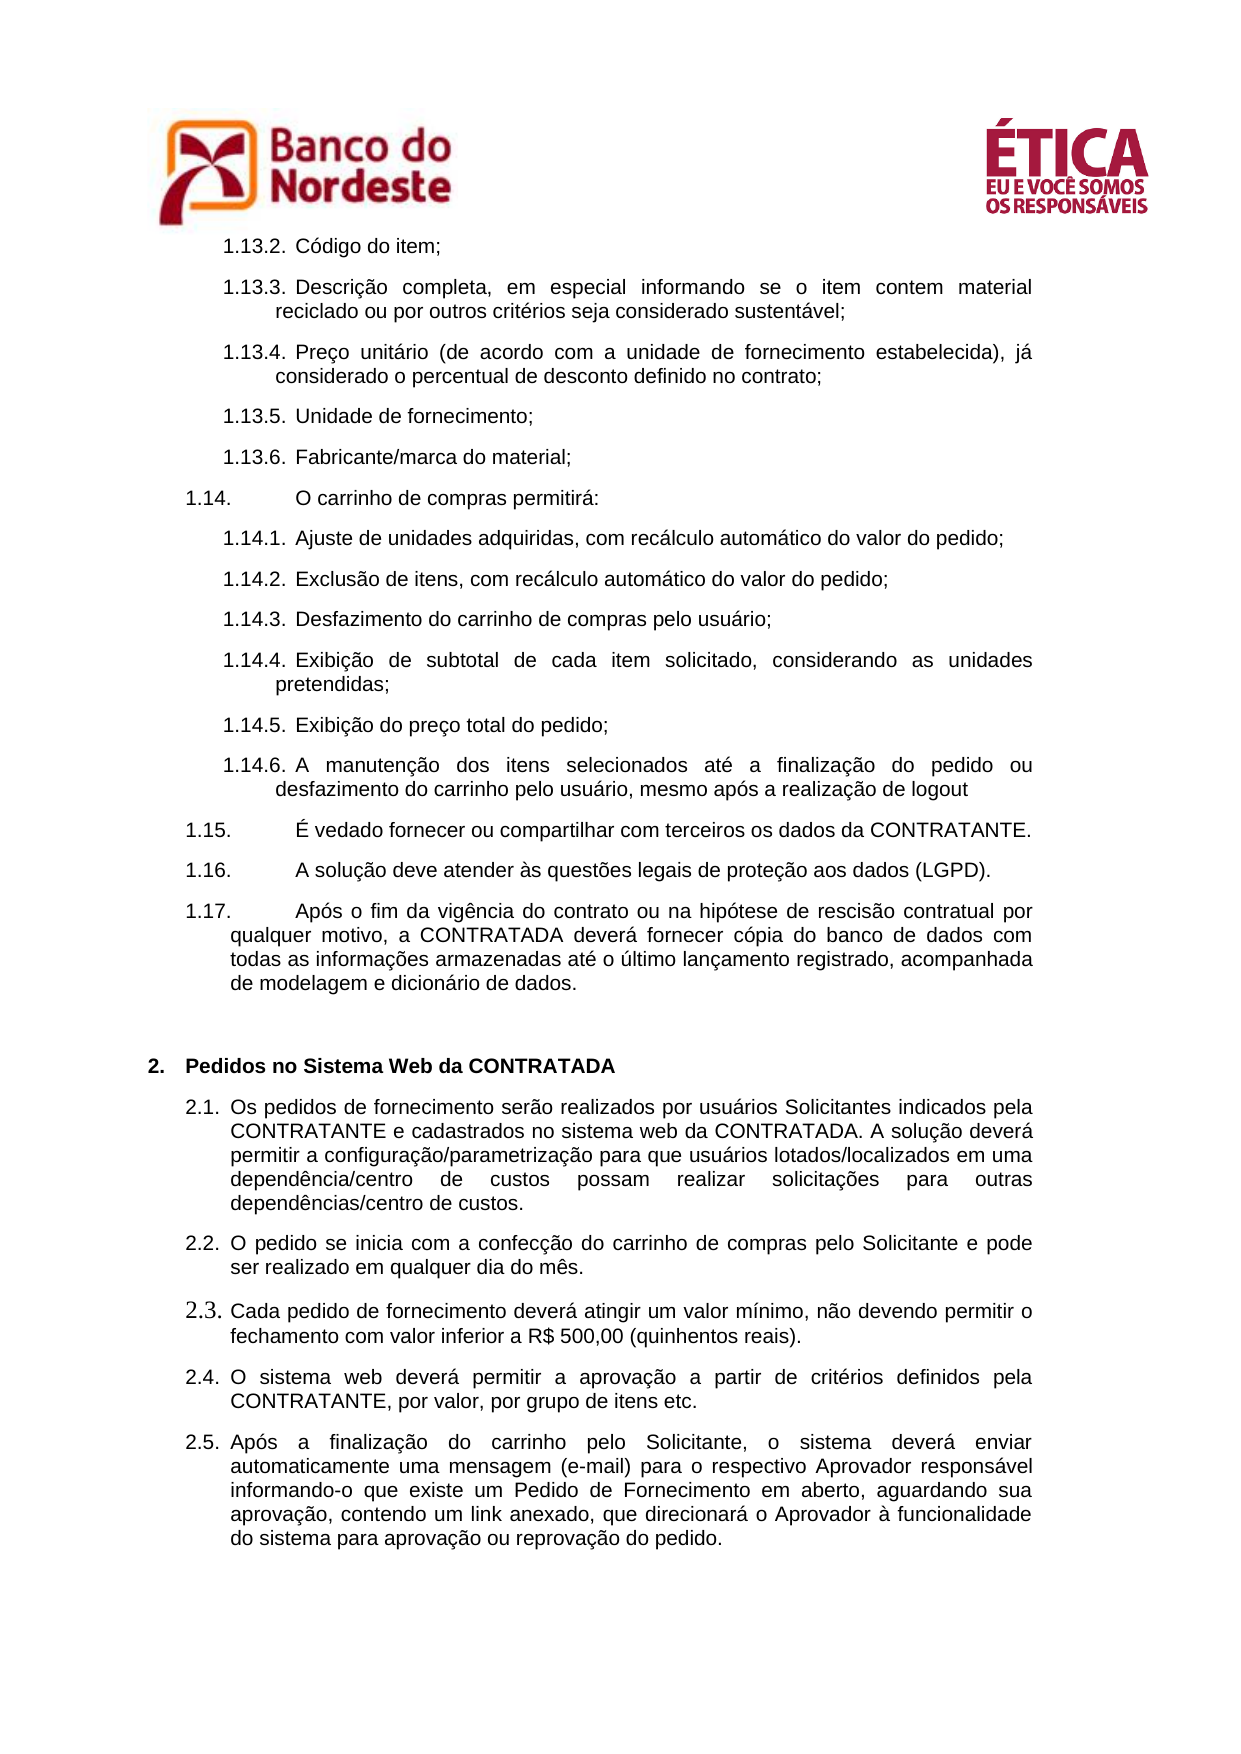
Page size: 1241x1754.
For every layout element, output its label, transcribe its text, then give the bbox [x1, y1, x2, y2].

list Ajuste de unidades adquiridas, com recálculo automático do valor do pedido; [223, 526, 1033, 550]
list Exclusão de itens, com recálculo automático do valor do pedido; [223, 567, 1033, 591]
list É vedado fornecer ou compartilhar com terceiros os dados da CONTRATANTE. [185, 818, 1033, 842]
list A solução deve atender às questões legais de proteção aos dados (LGPD). [185, 858, 1033, 882]
list Fabricante/marca do material; [223, 445, 1033, 469]
list Cada pedido de fornecimento deverá atingir um valor mínimo, não devendo permitir o fechamento com valor inferior a R$ 500,00 (quinhentos reais). [185, 1296, 1033, 1348]
picture [147, 108, 459, 235]
list O pedido se inicia com a confecção do carrinho de compras pelo Solicitante e pode ser realizado em qualquer dia do mês. [185, 1231, 1033, 1279]
list Desfazimento do carrinho de compras pelo usuário; [223, 607, 1033, 631]
picture [946, 101, 1189, 221]
list Descrição completa, em especial informando se o item contem material reciclado ou por outros critérios seja considerado sustentável; [223, 275, 1033, 323]
list Código do item; [223, 148, 1033, 258]
list Os pedidos de fornecimento serão realizados por usuários Solicitantes indicados pela CONTRATANTE e cadastrados no sistema web da CONTRATADA. A solução deverá permitir a configuração/parametrização para que usuários lotados/localizados em uma dependência/centro de custos possam realizar solicitações para outras dependências/centro de custos. [185, 1094, 1033, 1214]
list Pedidos no Sistema Web da CONTRATADA [148, 1054, 1033, 1078]
list Preço unitário (de acordo com a unidade de fornecimento estabelecida), já considerado o percentual de desconto definido no contrato; [223, 339, 1033, 387]
list Após a finalização do carrinho pelo Solicitante, o sistema deverá enviar automaticamente uma mensagem (e-mail) para o respectivo Aprovador responsável informando-o que existe um Pedido de Fornecimento em aberto, aguardando sua aprovação, contendo um link anexado, que direcionará o Aprovador à funcionalidade do sistema para aprovação ou reprovação do pedido. [185, 1429, 1033, 1549]
list Exibição do preço total do pedido; [223, 712, 1033, 736]
list Exibição de subtotal de cada item solicitado, considerando as unidades pretendidas; [223, 648, 1033, 696]
list O carrinho de compras permitirá: [185, 485, 1033, 509]
list Unidade de fornecimento; [223, 404, 1033, 428]
list A manutenção dos itens selecionados até a finalização do pedido ou desfazimento do carrinho pelo usuário, mesmo após a realização de logout [223, 753, 1033, 801]
list O sistema web deverá permitir a aprovação a partir de critérios definidos pela CONTRATANTE, por valor, por grupo de itens etc. [185, 1365, 1033, 1413]
list Após o fim da vigência do contrato ou na hipótese de rescisão contratual por qualquer motivo, a CONTRATADA deverá fornecer cópia do banco de dados com todas as informações armazenadas até o último lançamento registrado, acompanhada de modelagem e dicionário de dados. [185, 899, 1033, 995]
